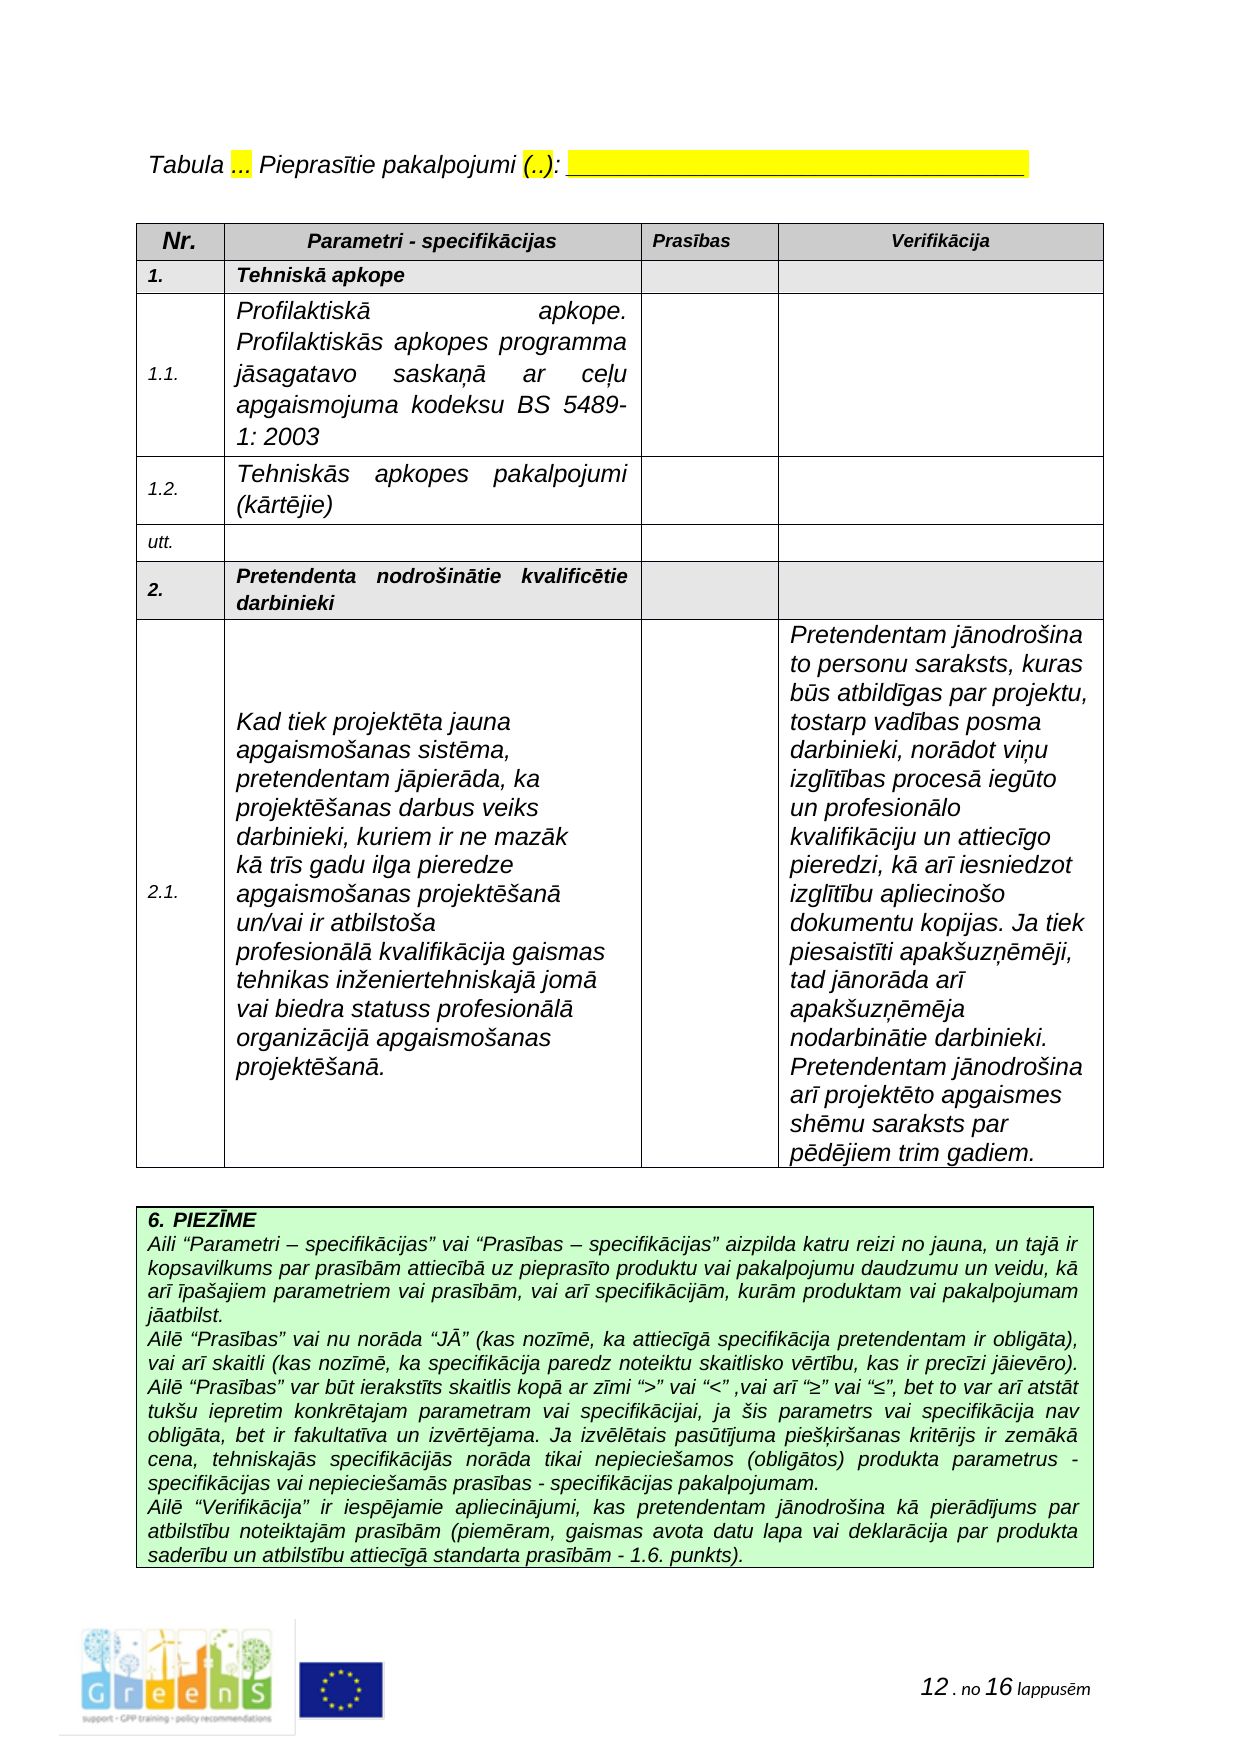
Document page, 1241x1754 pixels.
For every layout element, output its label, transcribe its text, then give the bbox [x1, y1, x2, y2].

table_header 6. PIEZĪME Aili “Parametri – specifikācijas” vai “Prasības – specifikācijas” aizpilda katru reizi no jauna, un tajā ir kopsavilkums par prasībām attiecībā uz pieprasīto produktu vai pakalpojumu daudzumu un veidu, kā arī īpašajiem parametriem vai prasībām, vai arī specifikācijām, kurām produktam vai pakalpojumam jāatbilst. Ailē “Prasības” vai nu norāda “JĀ” (kas nozīmē, ka attiecīgā specifikācija pretendentam ir obligāta), vai arī skaitli (kas nozīmē, ka specifikācija paredz noteiktu skaitlisko vērtību, kas ir precīzi jāievēro). Ailē “Prasības” var būt ierakstīts skaitlis kopā ar zīmi “>” vai “<” ,vai arī “≥” vai “≤”, bet to var arī atstāt tukšu iepretim konkrētajam parametram vai specifikācijai, ja šis parametrs vai specifikācija nav obligāta, bet ir fakultatīva un izvērtējama. Ja izvēlētais pasūtījuma piešķiršanas kritērijs ir zemākā cena, tehniskajās specifikācijās norāda tikai nepieciešamos (obligātos) produkta parametrus - specifikācijas vai nepieciešamās prasības - specifikācijas pakalpojumam. Ailē “Verifikācija” ir iespējamie apliecinājumi, kas pretendentam jānodrošina kā pierādījums par atbilstību noteiktajām prasībām (piemēram, gaismas avota datu lapa vai deklarācija par produkta saderību un atbilstību attiecīgā standarta prasībām - 1.6. punkts). [137, 1208, 1093, 1567]
table_cell [779, 457, 1103, 524]
table_header Prasības [642, 224, 778, 260]
table_cell Pretendenta nodrošinātie kvalificētie darbinieki [225, 562, 641, 619]
table_header Nr. [137, 224, 224, 260]
table_cell Kad tiek projektēta jauna apgaismošanas sistēma, pretendentam jāpierāda, ka projektēšanas darbus veiks darbinieki, kuriem ir ne mazāk kā trīs gadu ilga pieredze apgaismošanas projektēšanā un/vai ir atbilstoša profesionālā kvalifikācija gaismas tehnikas inženiertehniskajā jomā vai biedra statuss profesionālā organizācijā apgaismošanas projektēšanā. [225, 620, 641, 1167]
table_header Parametri - specifikācijas [225, 224, 641, 260]
table_cell [642, 620, 778, 1167]
table_cell [642, 457, 778, 524]
table_cell 1. [137, 261, 224, 292]
text Tabula ... Pieprasītie pakalpojumi (..): _________________________________ [148, 150, 1092, 178]
table_cell [642, 562, 778, 619]
table_cell 1.2. [137, 457, 224, 524]
picture [58, 1619, 297, 1737]
table_cell Pretendentam jānodrošina to personu saraksts, kuras būs atbildīgas par projektu, tostarp vadības posma darbinieki, norādot viņu izglītības procesā iegūto un profesionālo kvalifikāciju un attiecīgo pieredzi, kā arī iesniedzot izglītību apliecinošo dokumentu kopijas. Ja tiek piesaistīti apakšuzņēmēji, tad jānorāda arī apakšuzņēmēja nodarbinātie darbinieki. Pretendentam jānodrošina arī projektēto apgaismes shēmu saraksts par pēdējiem trim gadiem. [779, 620, 1103, 1167]
table_cell utt. [137, 525, 224, 561]
table_cell [642, 525, 778, 561]
table_cell [779, 294, 1103, 456]
table_cell Profilaktiskā apkope. Profilaktiskās apkopes programma jāsagatavo saskaņā ar ceļu apgaismojuma kodeksu BS 5489-1: 2003 [225, 294, 641, 456]
table_header Verifikācija [779, 224, 1103, 260]
picture [298, 1661, 386, 1721]
table_cell [779, 261, 1103, 292]
table_cell Tehniskā apkope [225, 261, 641, 292]
table_cell [779, 562, 1103, 619]
table_cell [225, 525, 641, 561]
table_cell [779, 525, 1103, 561]
table_cell 1.1. [137, 294, 224, 456]
table_cell Tehniskās apkopes pakalpojumi (kārtējie) [225, 457, 641, 524]
table_cell 2.1. [137, 620, 224, 1167]
table_cell [642, 294, 778, 456]
table_cell 2. [137, 562, 224, 619]
table_cell [642, 261, 778, 292]
